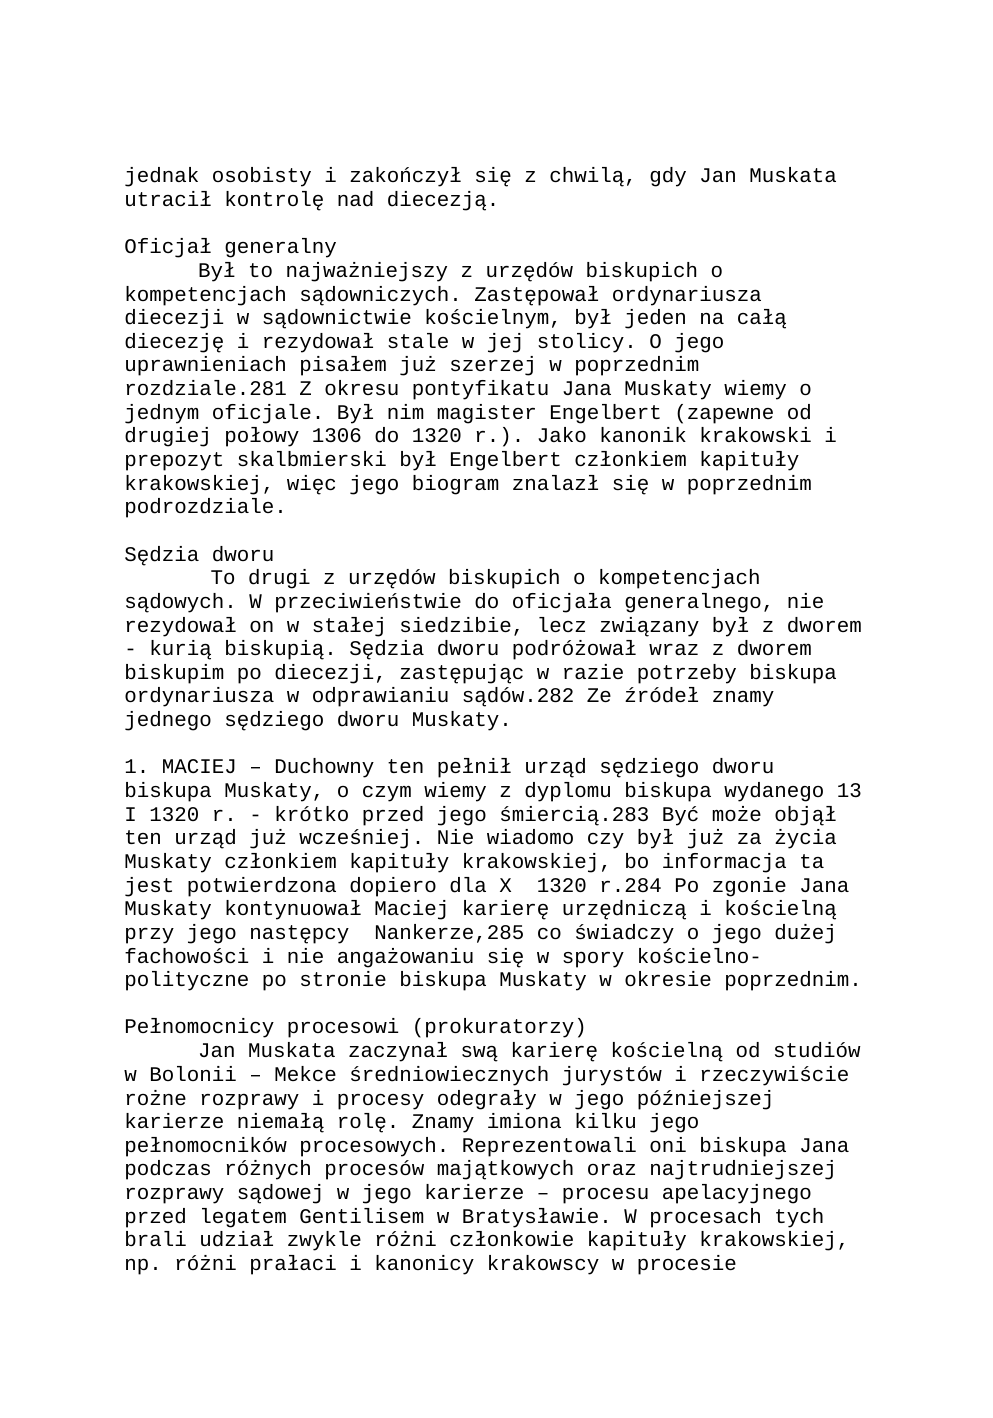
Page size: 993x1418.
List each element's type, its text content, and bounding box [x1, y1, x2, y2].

text Pełnomocnicy procesowi (prokuratorzy) [124, 1017, 868, 1040]
text Był to najważniejszy z urzędów biskupich o kompetencjach sądowniczych. Zastępował ordynariusza diecezji w sądownictwie kościelnym, był jeden na całą diecezję i rezydował stale w jej stolicy. O jego uprawnieniach pisałem już szerzej w poprzednim rozdziale.281 Z okresu pontyfikatu Jana Muskaty wiemy o jednym oficjale. Był nim magister Engelbert (zapewne od drugiej połowy 1306 do 1320 r.). Jako kanonik krakowski i prepozyt skalbmierski był Engelbert członkiem kapituły krakowskiej, więc jego biogram znalazł się w poprzednim podrozdziale. [124, 260, 868, 520]
text Oficjał generalny [124, 236, 868, 260]
text 1. MACIEJ – Duchowny ten pełnił urząd sędziego dworu biskupa Muskaty, o czym wiemy z dyplomu biskupa wydanego 13 I 1320 r. - krótko przed jego śmiercią.283 Być może objął ten urząd już wcześniej. Nie wiadomo czy był już za życia Muskaty członkiem kapituły krakowskiej, bo informacja ta jest potwierdzona dopiero dla X 1320 r.284 Po zgonie Jana Muskaty kontynuował Maciej karierę urzędniczą i kościelną przy jego następcy Nankerze,285 co świadczy o jego dużej fachowości i nie angażowaniu się w spory kościelno-polityczne po stronie biskupa Muskaty w okresie poprzednim. [124, 756, 868, 993]
text jednak osobisty i zakończył się z chwilą, gdy Jan Muskata utracił kontrolę nad diecezją. [124, 165, 868, 213]
text To drugi z urzędów biskupich o kompetencjach sądowych. W przeciwieństwie do oficjała generalnego, nie rezydował on w stałej siedzibie, lecz związany był z dworem - kurią biskupią. Sędzia dworu podróżował wraz z dworem biskupim po diecezji, zastępując w razie potrzeby biskupa ordynariusza w odprawianiu sądów.282 Ze źródeł znamy jednego sędziego dworu Muskaty. [124, 567, 868, 733]
text Jan Muskata zaczynał swą karierę kościelną od studiów w Bolonii – Mekce średniowiecznych jurystów i rzeczywiście rożne rozprawy i procesy odegrały w jego późniejszej karierze niemałą rolę. Znamy imiona kilku jego pełnomocników procesowych. Reprezentowali oni biskupa Jana podczas różnych procesów majątkowych oraz najtrudniejszej rozprawy sądowej w jego karierze – procesu apelacyjnego przed legatem Gentilisem w Bratysławie. W procesach tych brali udział zwykle różni członkowie kapituły krakowskiej, np. różni prałaci i kanonicy krakowscy w procesie [124, 1040, 868, 1277]
text Sędzia dworu [124, 544, 868, 567]
